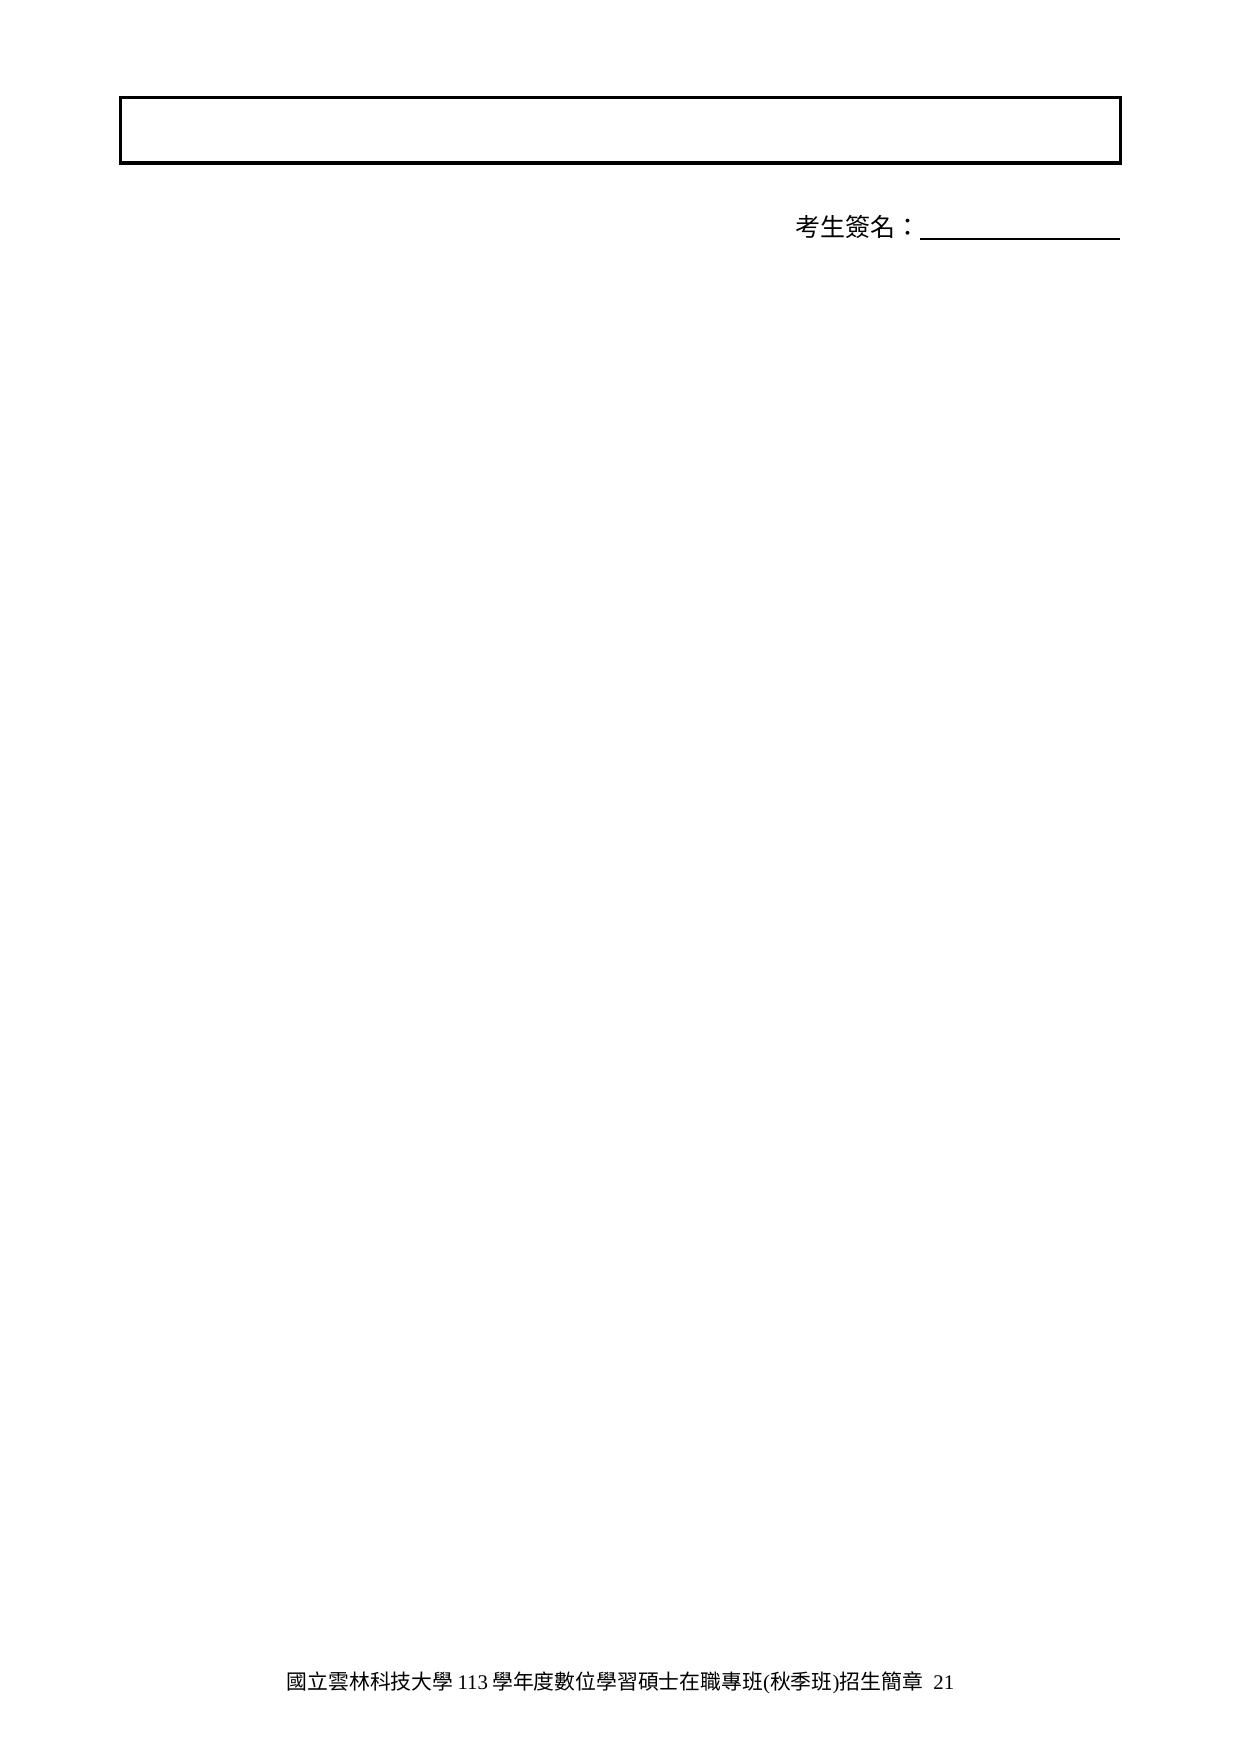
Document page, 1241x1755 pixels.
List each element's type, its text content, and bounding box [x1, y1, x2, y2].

table_header [122, 99, 1119, 161]
text 考生簽名： [120, 203, 1120, 244]
